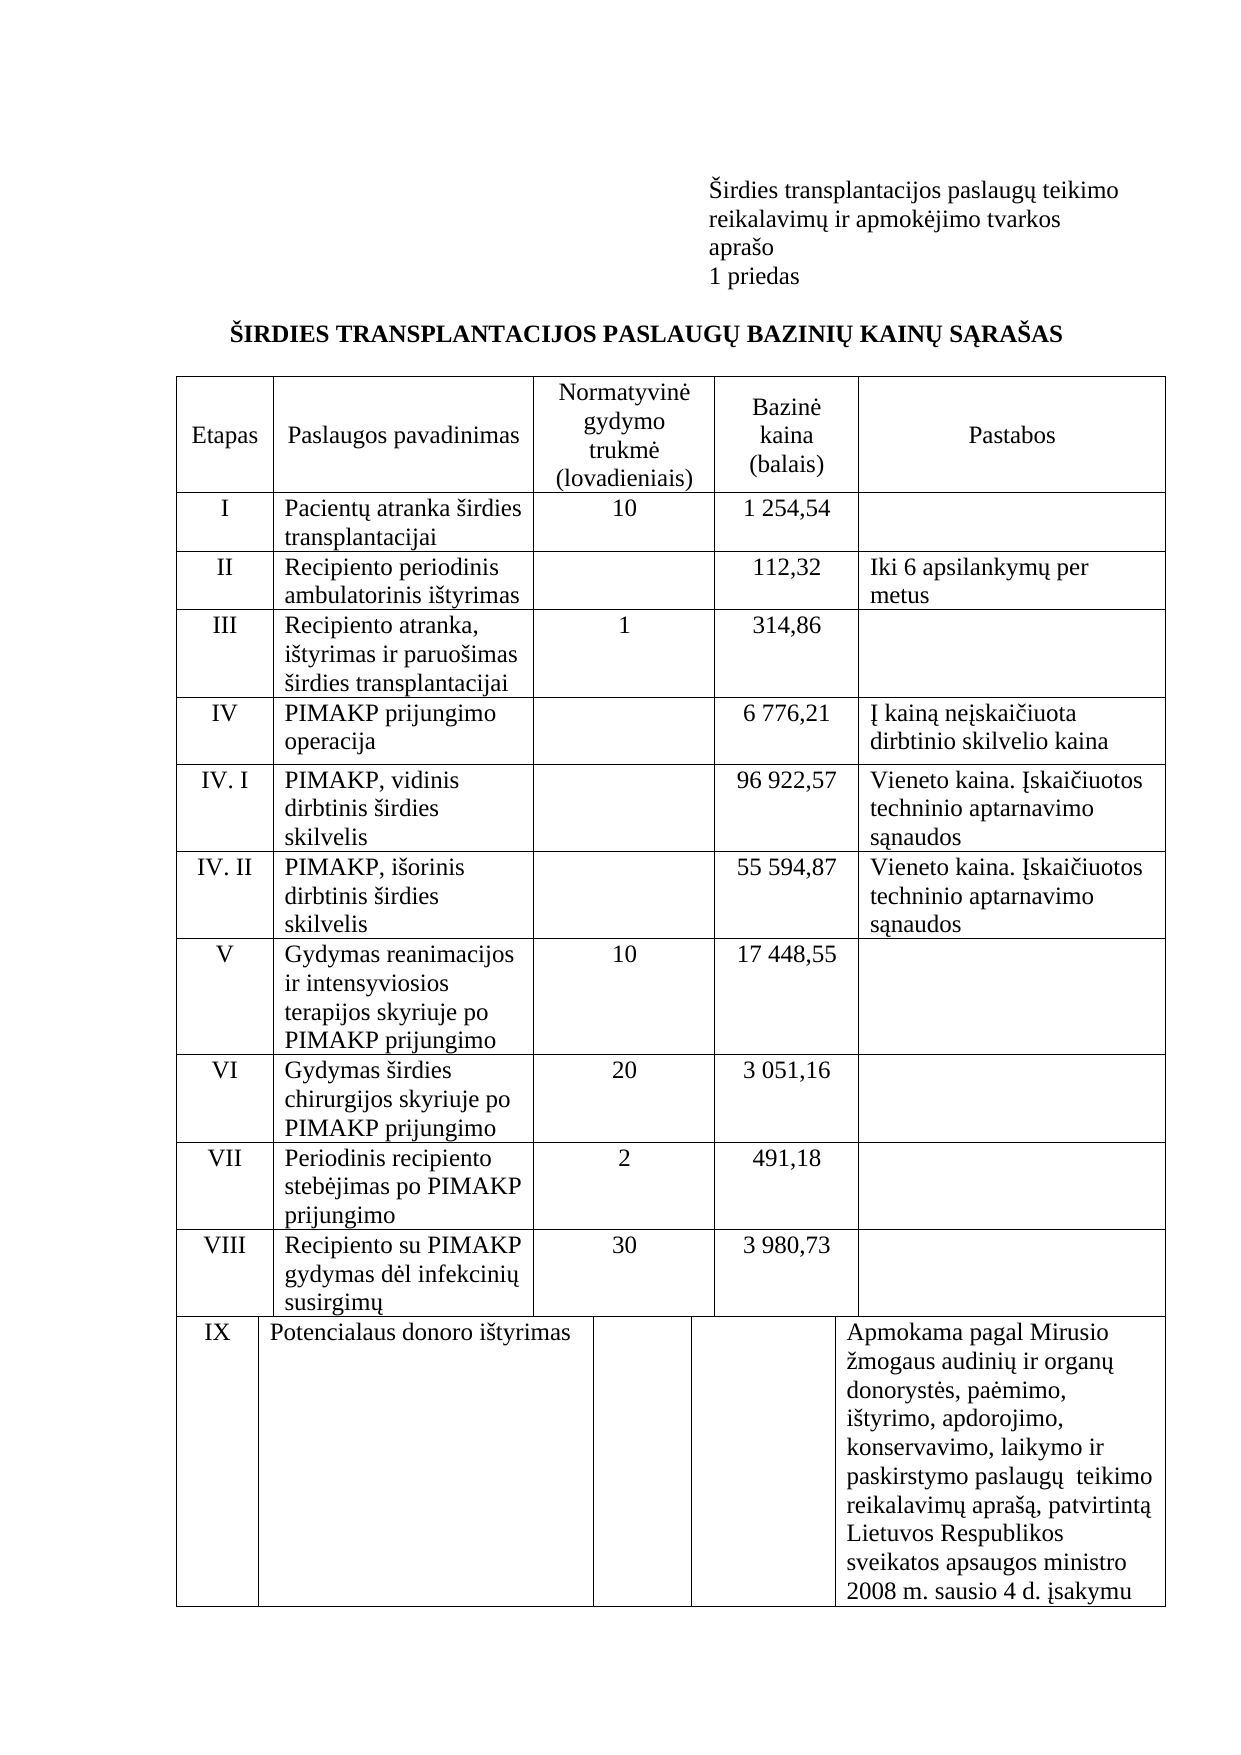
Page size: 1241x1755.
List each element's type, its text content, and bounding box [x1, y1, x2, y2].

table_cell PIMAKP, išorinis dirbtinis širdies skilvelis [274, 852, 533, 938]
table_cell II [177, 552, 273, 609]
table_cell Recipiento atranka, ištyrimas ir paruošimas širdies transplantacijai [274, 610, 533, 697]
table_cell 17 448,55 [715, 939, 858, 1054]
table_cell [534, 698, 714, 764]
table_cell [692, 1317, 835, 1606]
table_cell 3 980,73 [715, 1230, 858, 1316]
text 1 priedas [709, 261, 1122, 290]
table_cell Pacientų atranka širdies transplantacijai [274, 493, 533, 551]
table_header Pastabos [859, 377, 1165, 492]
table_cell VII [177, 1143, 273, 1229]
table_cell Apmokama pagal Mirusio žmogaus audinių ir organų donorystės, paėmimo, ištyrimo, apdorojimo, konservavimo, laikymo ir paskirstymo paslaugų teikimo reikalavimų aprašą, patvirtintą Lietuvos Respublikos sveikatos apsaugos ministro 2008 m. sausio 4 d. įsakymu [836, 1317, 1165, 1606]
table_cell [534, 765, 714, 851]
table_header Etapas [177, 377, 273, 492]
table_cell 6 776,21 [715, 698, 858, 764]
table_header Bazinė kaina (balais) [715, 377, 858, 492]
table_cell [859, 1055, 1165, 1142]
table_cell IV. I [177, 765, 273, 851]
table_cell [859, 610, 1165, 697]
table_cell 1 254,54 [715, 493, 858, 551]
table_cell III [177, 610, 273, 697]
table_cell 96 922,57 [715, 765, 858, 851]
table_cell 1 [534, 610, 714, 697]
table_cell Recipiento su PIMAKP gydymas dėl infekcinių susirgimų [274, 1230, 533, 1316]
table_cell 10 [534, 939, 714, 1054]
table_cell IV [177, 698, 273, 764]
table_cell [594, 1317, 691, 1606]
table_cell Gydymas širdies chirurgijos skyriuje po PIMAKP prijungimo [274, 1055, 533, 1142]
table_cell 491,18 [715, 1143, 858, 1229]
table_cell 30 [534, 1230, 714, 1316]
table_cell Periodinis recipiento stebėjimas po PIMAKP prijungimo [274, 1143, 533, 1229]
table_cell PIMAKP, vidinis dirbtinis širdies skilvelis [274, 765, 533, 851]
table_cell VIII [177, 1230, 273, 1316]
table_cell 10 [534, 493, 714, 551]
table_cell 55 594,87 [715, 852, 858, 938]
table_cell [859, 939, 1165, 1054]
table_cell I [177, 493, 273, 551]
table_cell Potencialaus donoro ištyrimas [259, 1317, 593, 1606]
table_cell Gydymas reanimacijos ir intensyviosios terapijos skyriuje po PIMAKP prijungimo [274, 939, 533, 1054]
table_cell [859, 1230, 1165, 1316]
text ŠIRDIES TRANSPLANTACIJOS PASLAUGŲ BAZINIŲ KAINŲ SĄRAŠAS [177, 319, 1122, 347]
table_cell V [177, 939, 273, 1054]
table_cell Į kainą neįskaičiuota dirbtinio skilvelio kaina [859, 698, 1165, 764]
table_cell 20 [534, 1055, 714, 1142]
table_header Normatyvinė gydymo trukmė (lovadieniais) [534, 377, 714, 492]
text Širdies transplantacijos paslaugų teikimo [709, 175, 1122, 204]
table_cell 3 051,16 [715, 1055, 858, 1142]
table_cell Vieneto kaina. Įskaičiuotos techninio aptarnavimo sąnaudos [859, 765, 1165, 851]
table_cell 314,86 [715, 610, 858, 697]
table_cell Recipiento periodinis ambulatorinis ištyrimas [274, 552, 533, 609]
table_cell 112,32 [715, 552, 858, 609]
table_cell 2 [534, 1143, 714, 1229]
table_cell [859, 493, 1165, 551]
table_cell IX [177, 1317, 258, 1606]
table_header Paslaugos pavadinimas [274, 377, 533, 492]
text reikalavimų ir apmokėjimo tvarkos aprašo [709, 204, 1122, 261]
table_cell [534, 552, 714, 609]
table_cell IV. II [177, 852, 273, 938]
table_cell PIMAKP prijungimo operacija [274, 698, 533, 764]
table_cell Vieneto kaina. Įskaičiuotos techninio aptarnavimo sąnaudos [859, 852, 1165, 938]
table_cell [859, 1143, 1165, 1229]
table_cell Iki 6 apsilankymų per metus [859, 552, 1165, 609]
table_cell [534, 852, 714, 938]
table_cell VI [177, 1055, 273, 1142]
